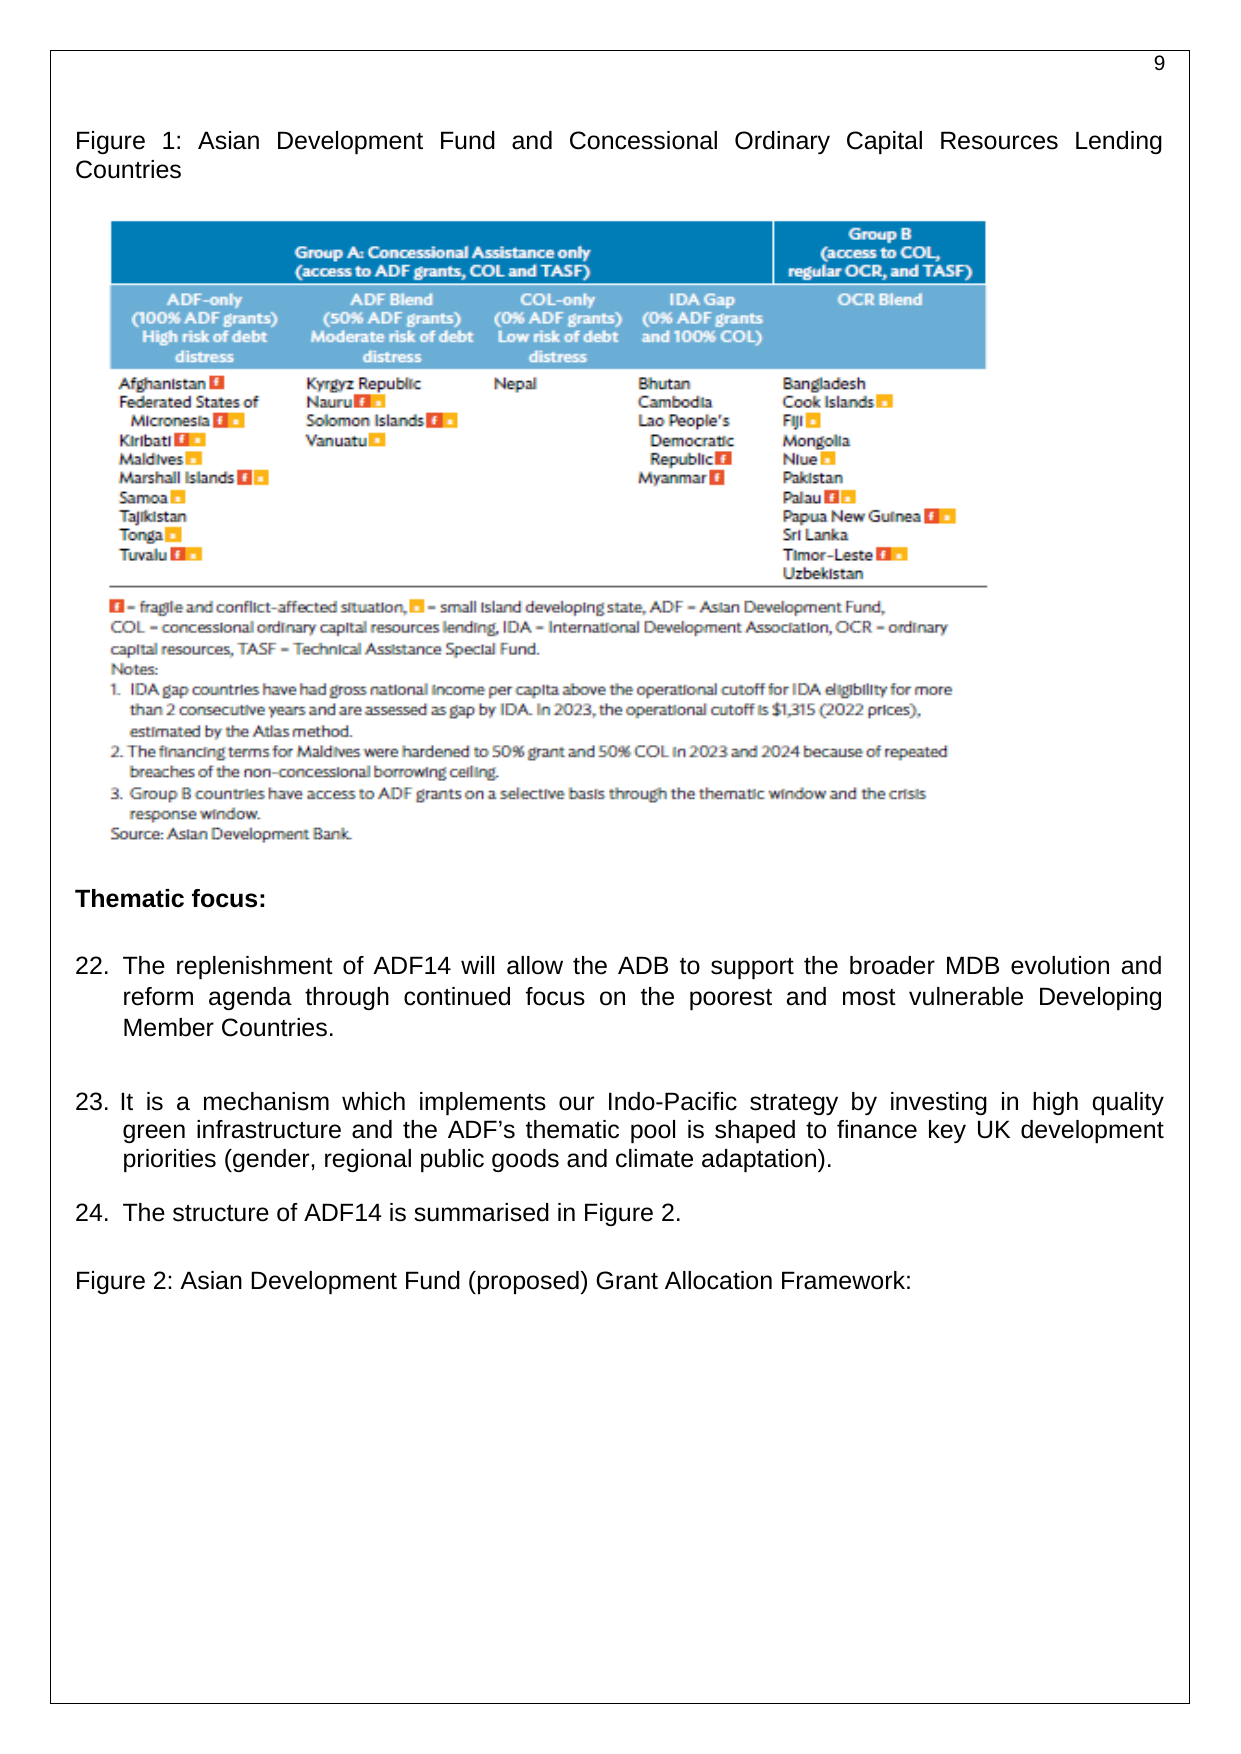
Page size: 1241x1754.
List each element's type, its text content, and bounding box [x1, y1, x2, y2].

list The replenishment of ADF14 will allow the ADB to support the broader MDB evolution and reform agenda through continued focus on the poorest and most vulnerable Developing Member Countries. [75, 951, 1165, 1042]
list It is a mechanism which implements our Indo-Pacific strategy by investing in high quality green infrastructure and the ADF’s thematic pool is shaped to finance key UK development priorities (gender, regional public goods and climate adaptation). [75, 1087, 1165, 1173]
text Figure 2: Asian Development Fund (proposed) Grant Allocation Framework: [75, 1266, 1165, 1294]
text Figure 1: Asian Development Fund and Concessional Ordinary Capital Resources Lending Countries [75, 126, 1165, 183]
text Thematic focus: [75, 883, 1165, 912]
list The structure of ADF14 is summarised in Figure 2. [75, 1198, 1165, 1227]
